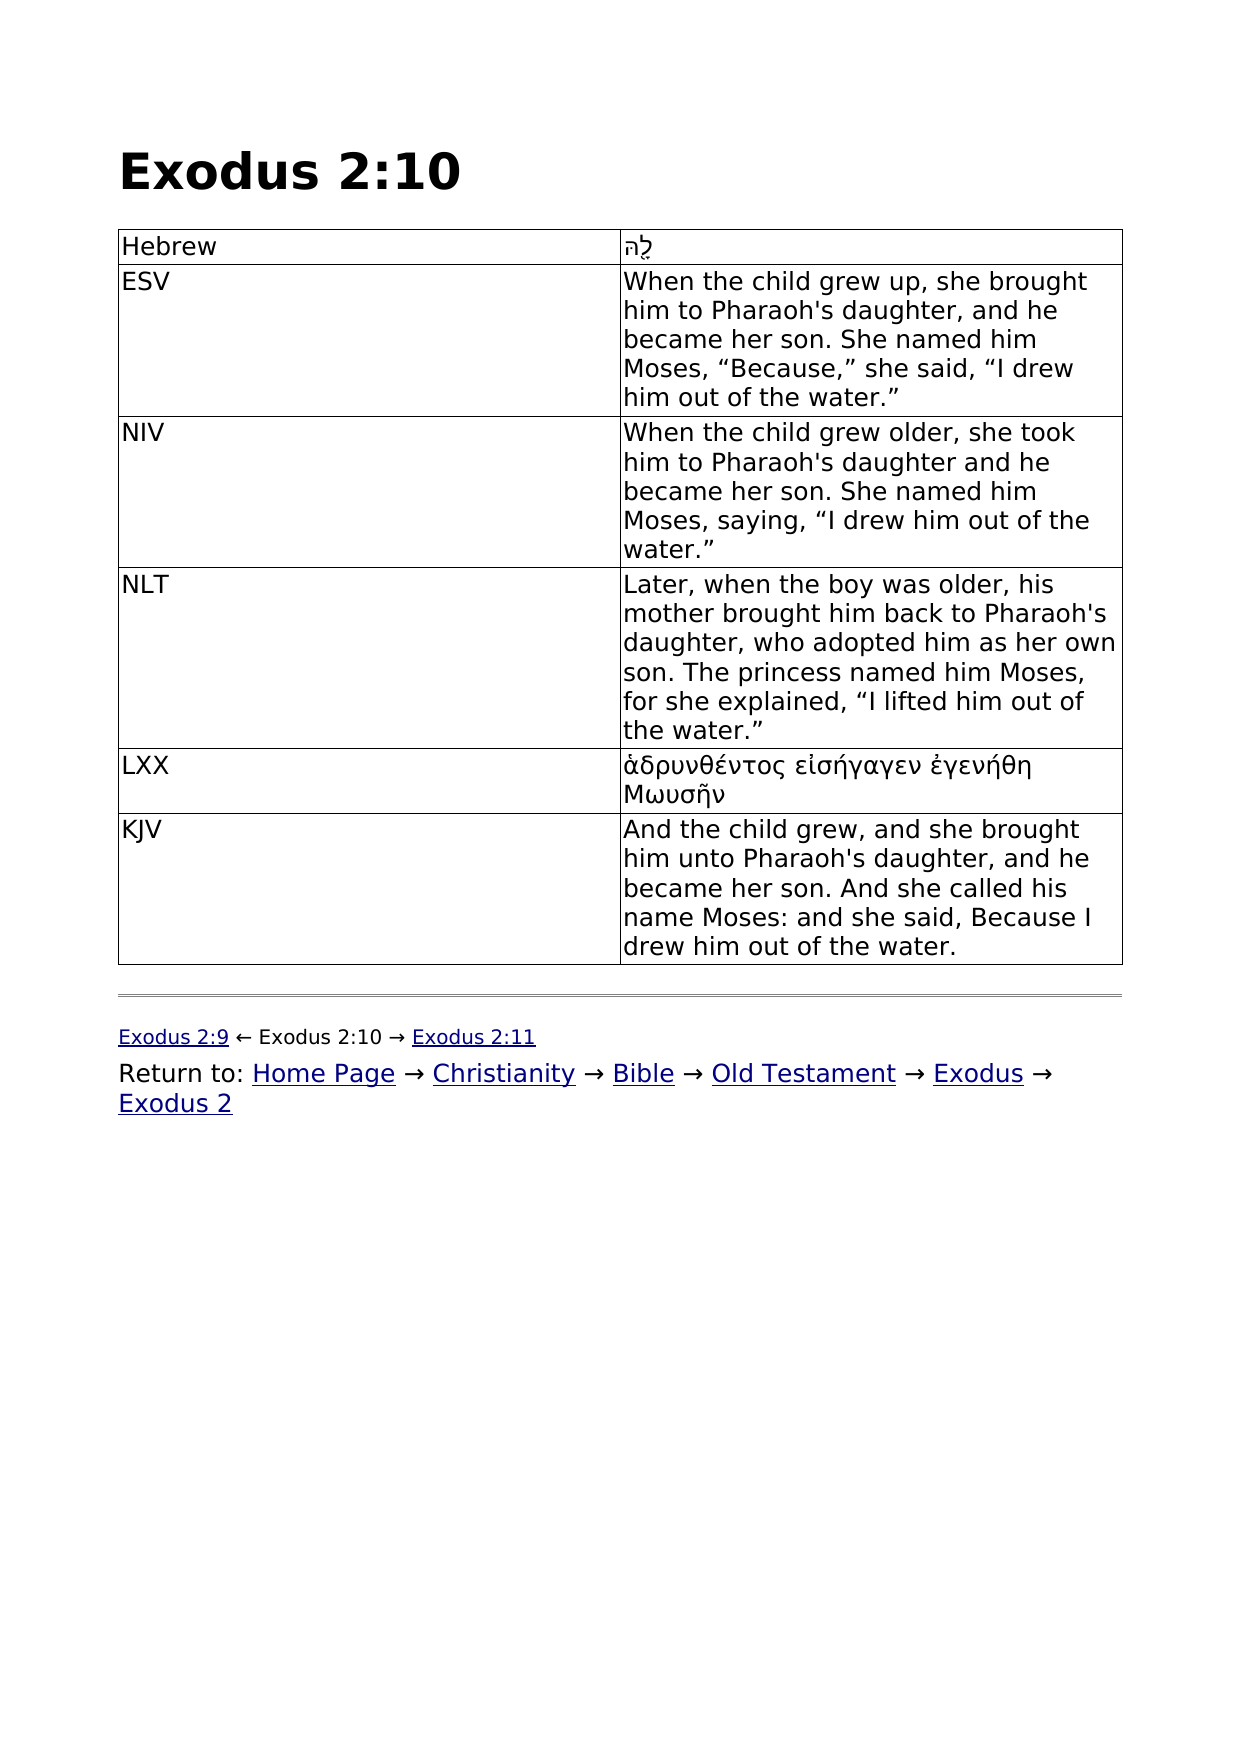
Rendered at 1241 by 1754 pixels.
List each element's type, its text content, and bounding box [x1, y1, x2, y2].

table_cell NLT [119, 568, 620, 748]
table_cell Later, when the boy was older, his mother brought him back to Pharaoh's daughter, who adopted him as her own son. The princess named him Moses, for she explained, “I lifted him out of the water.” [621, 568, 1122, 748]
table_cell And the child grew, and she brought him unto Pharaoh's daughter, and he became her son. And she called his name Moses: and she said, Because I drew him out of the water. [621, 814, 1122, 964]
table_cell LXX [119, 749, 620, 812]
table_cell NIV [119, 417, 620, 567]
table_header לָ֖הּ [621, 230, 1122, 264]
text Exodus 2:9 ← Exodus 2:10 → Exodus 2:11 [118, 1026, 1122, 1059]
table_cell When the child grew up, she brought him to Pharaoh's daughter, and he became her son. She named him Moses, “Because,” she said, “I drew him out of the water.” [621, 265, 1122, 416]
table_cell ἁδρυνθέντος εἰσήγαγεν ἐγενήθη Μωυσῆν [621, 749, 1122, 812]
table_cell KJV [119, 814, 620, 964]
subtitle Exodus 2:10 [118, 143, 1122, 201]
table_cell ESV [119, 265, 620, 416]
text Return to: Home Page → Christianity → Bible → Old Testament → Exodus → Exodus 2 [118, 1059, 1122, 1118]
table_header Hebrew [119, 230, 620, 264]
table_cell When the child grew older, she took him to Pharaoh's daughter and he became her son. She named him Moses, saying, “I drew him out of the water.” [621, 417, 1122, 567]
